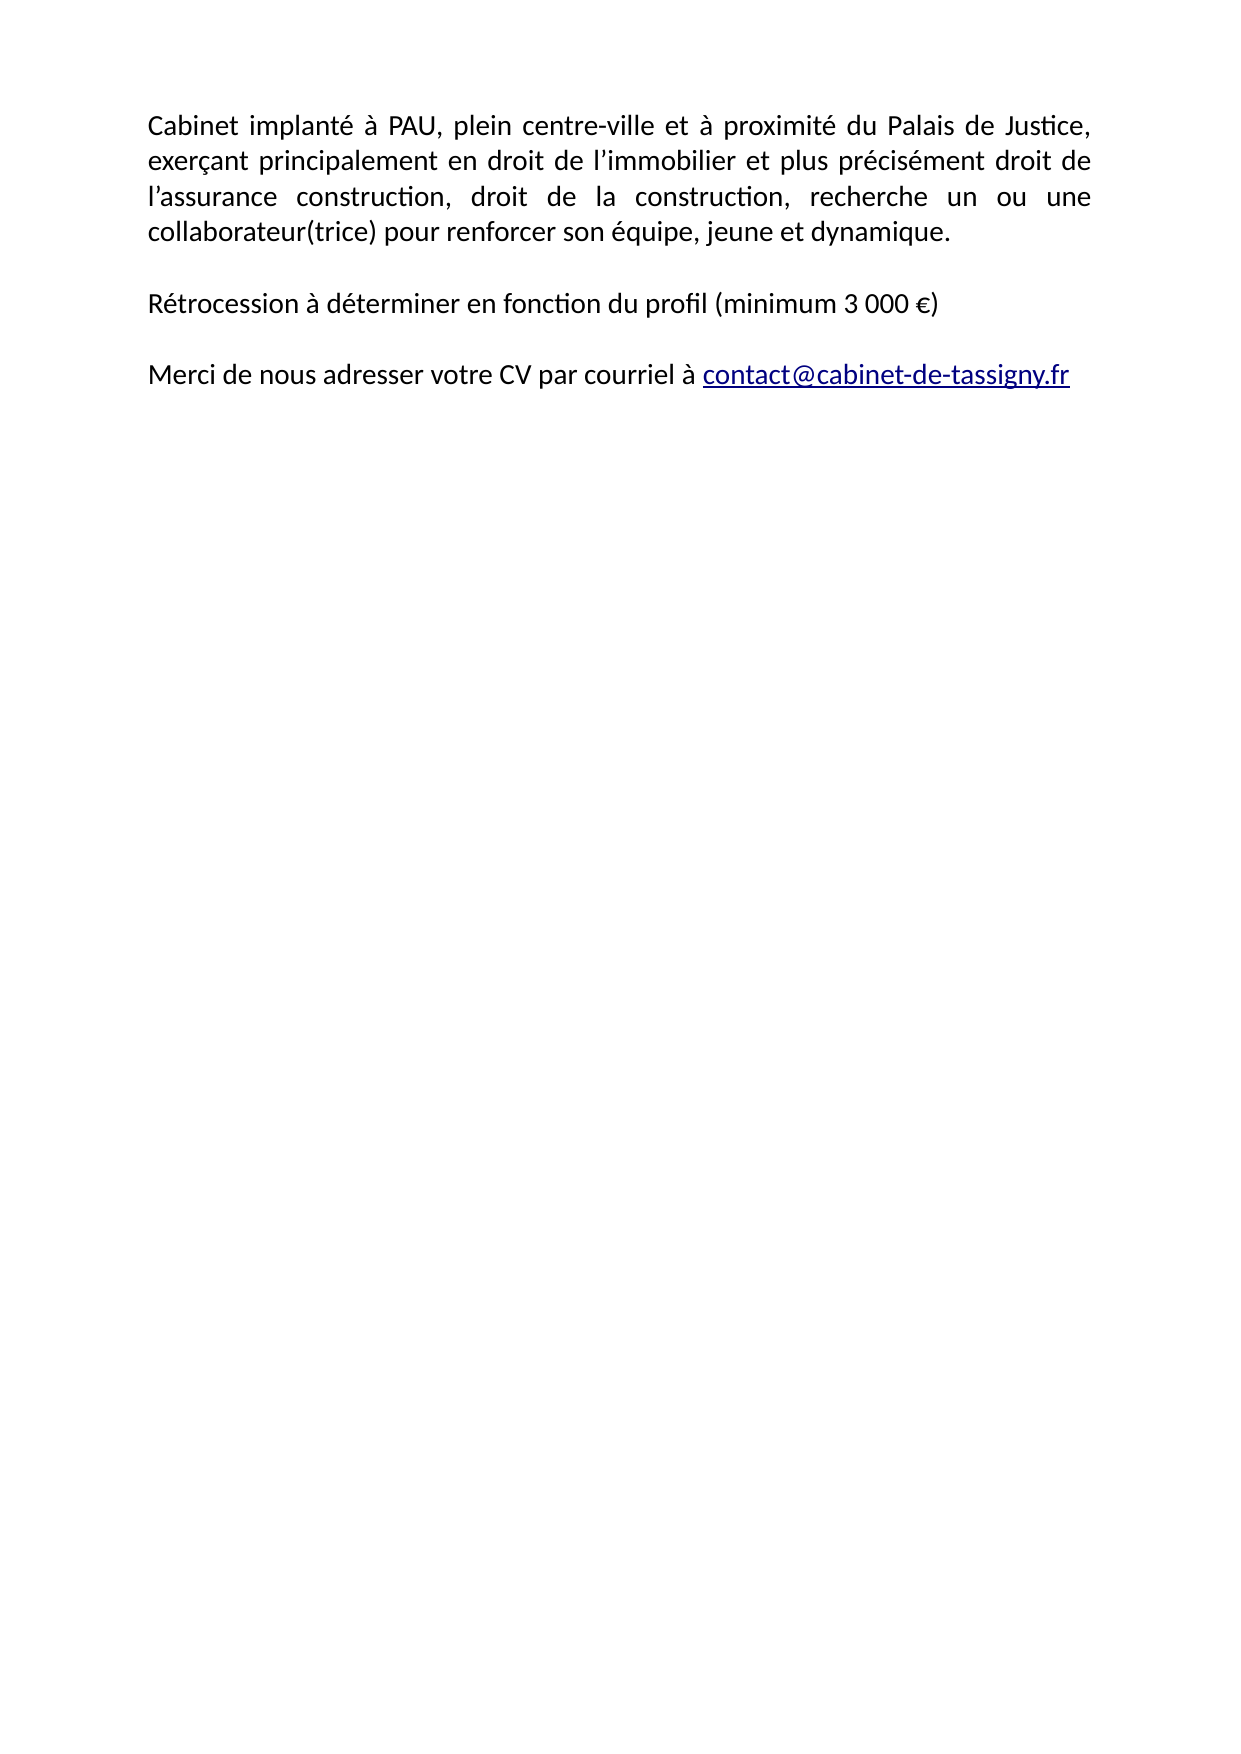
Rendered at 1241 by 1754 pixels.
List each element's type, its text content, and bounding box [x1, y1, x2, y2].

text Merci de nous adresser votre CV par courriel à contact@cabinet-de-tassigny.fr [148, 356, 1092, 392]
text Rétrocession à déterminer en fonction du profil (minimum 3 000 €) [148, 285, 1092, 320]
text Cabinet implanté à PAU, plein centre-ville et à proximité du Palais de Justice, exerçant principalement en droit de l’immobilier et plus précisément droit de l’assurance construction, droit de la construction, recherche un ou une collaborateur(trice) pour renforcer son équipe, jeune et dynamique. [148, 107, 1092, 249]
